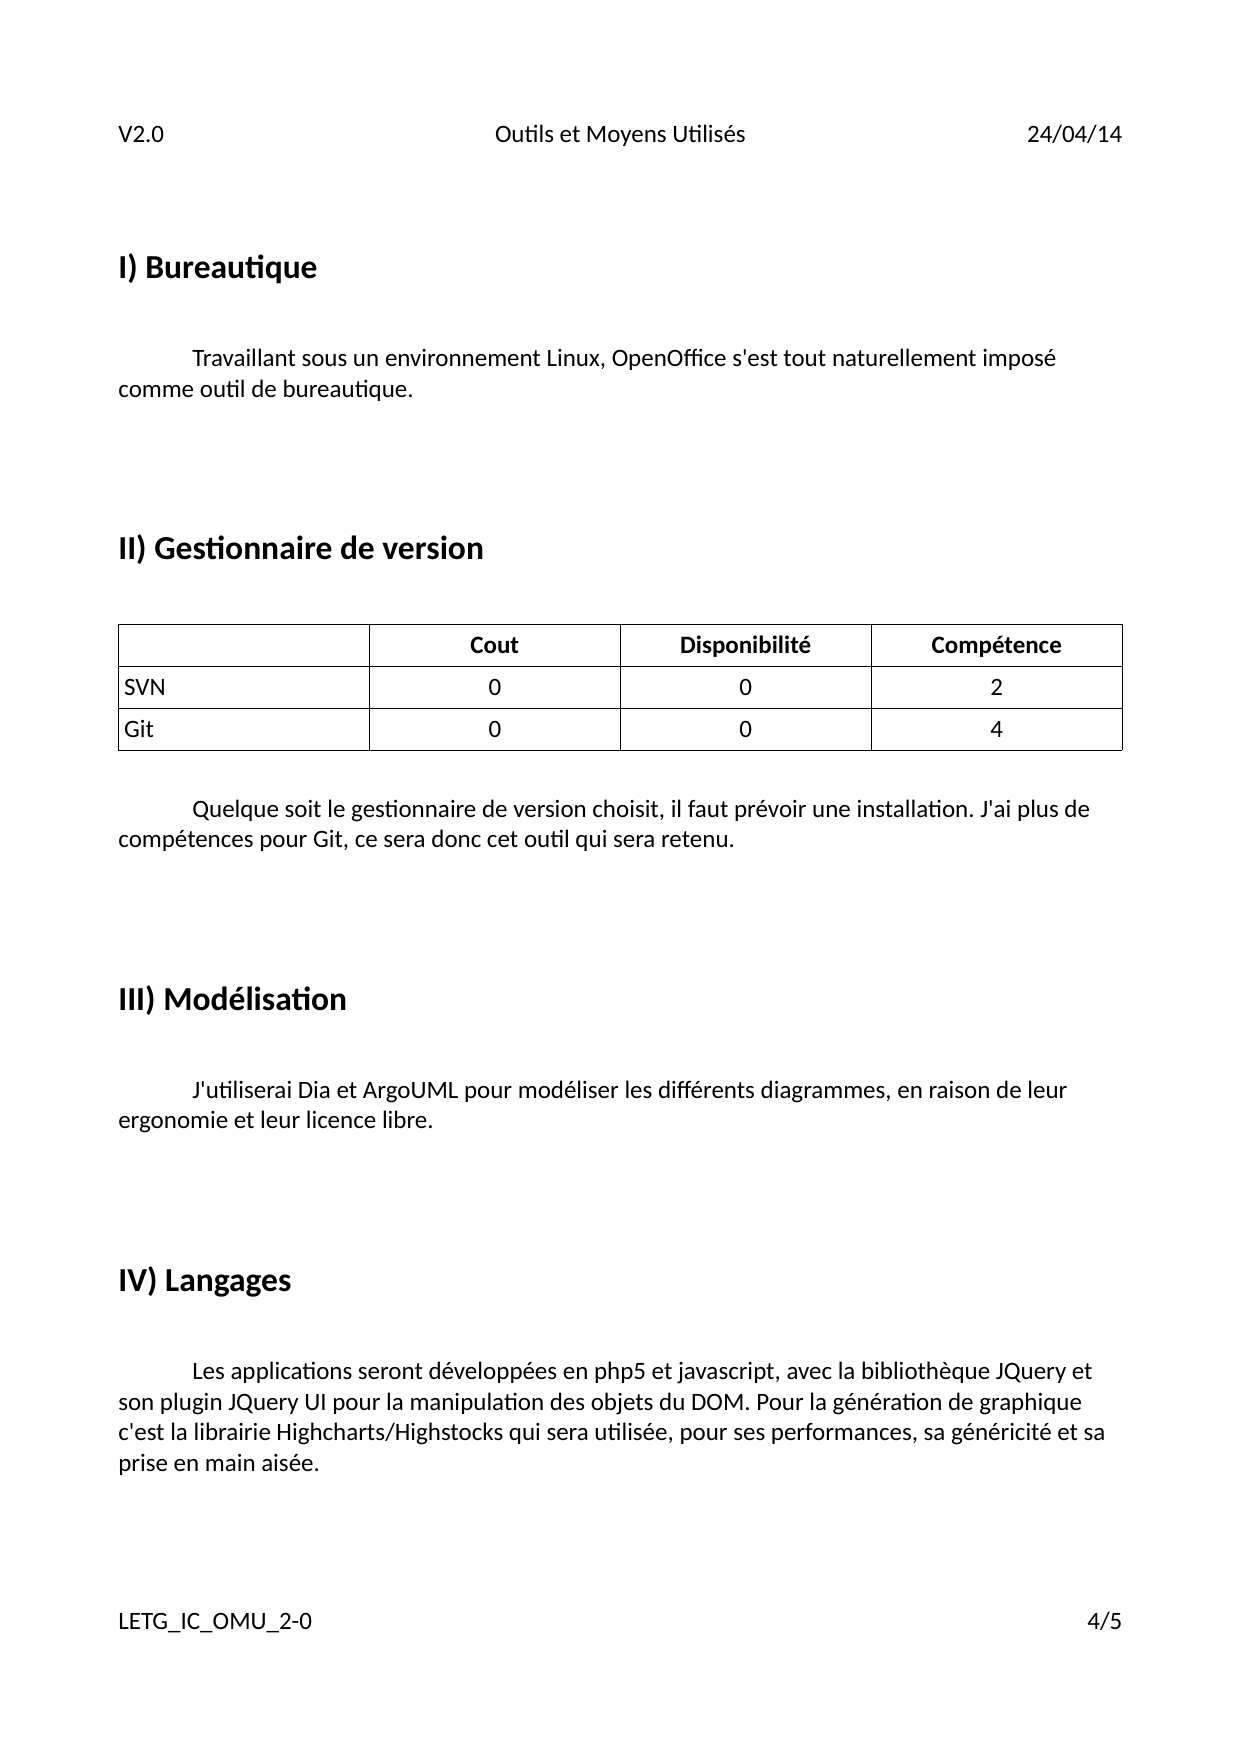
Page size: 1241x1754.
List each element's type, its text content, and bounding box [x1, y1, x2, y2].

table_cell 0 [370, 667, 620, 708]
text J'utiliserai Dia et ArgoUML pour modéliser les différents diagrammes, en raison de leur ergonomie et leur licence libre. [118, 1074, 1122, 1135]
table_cell 0 [621, 667, 871, 708]
subtitle Gestionnaire de version [118, 527, 1122, 568]
table_header Disponibilité [621, 625, 871, 666]
text Quelque soit le gestionnaire de version choisit, il faut prévoir une installation. J'ai plus de compétences pour Git, ce sera donc cet outil qui sera retenu. [118, 793, 1122, 854]
text Les applications seront développées en php5 et javascript, avec la bibliothèque JQuery et son plugin JQuery UI pour la manipulation des objets du DOM. Pour la génération de graphique c'est la librairie Highcharts/Highstocks qui sera utilisée, pour ses performances, sa généricité et sa prise en main aisée. [118, 1355, 1122, 1477]
table_cell 0 [370, 709, 620, 750]
subtitle Langages [118, 1259, 1122, 1299]
table_header Compétence [872, 625, 1122, 666]
table_cell SVN [119, 667, 369, 708]
table_cell 0 [621, 709, 871, 750]
subtitle Bureautique [118, 246, 1122, 287]
table_cell 4 [872, 709, 1122, 750]
table_cell Git [119, 709, 369, 750]
text Travaillant sous un environnement Linux, OpenOffice s'est tout naturellement imposé comme outil de bureautique. [118, 343, 1122, 404]
subtitle Modélisation [118, 978, 1122, 1018]
table_header Cout [370, 625, 620, 666]
table_header [119, 625, 369, 666]
table_cell 2 [872, 667, 1122, 708]
